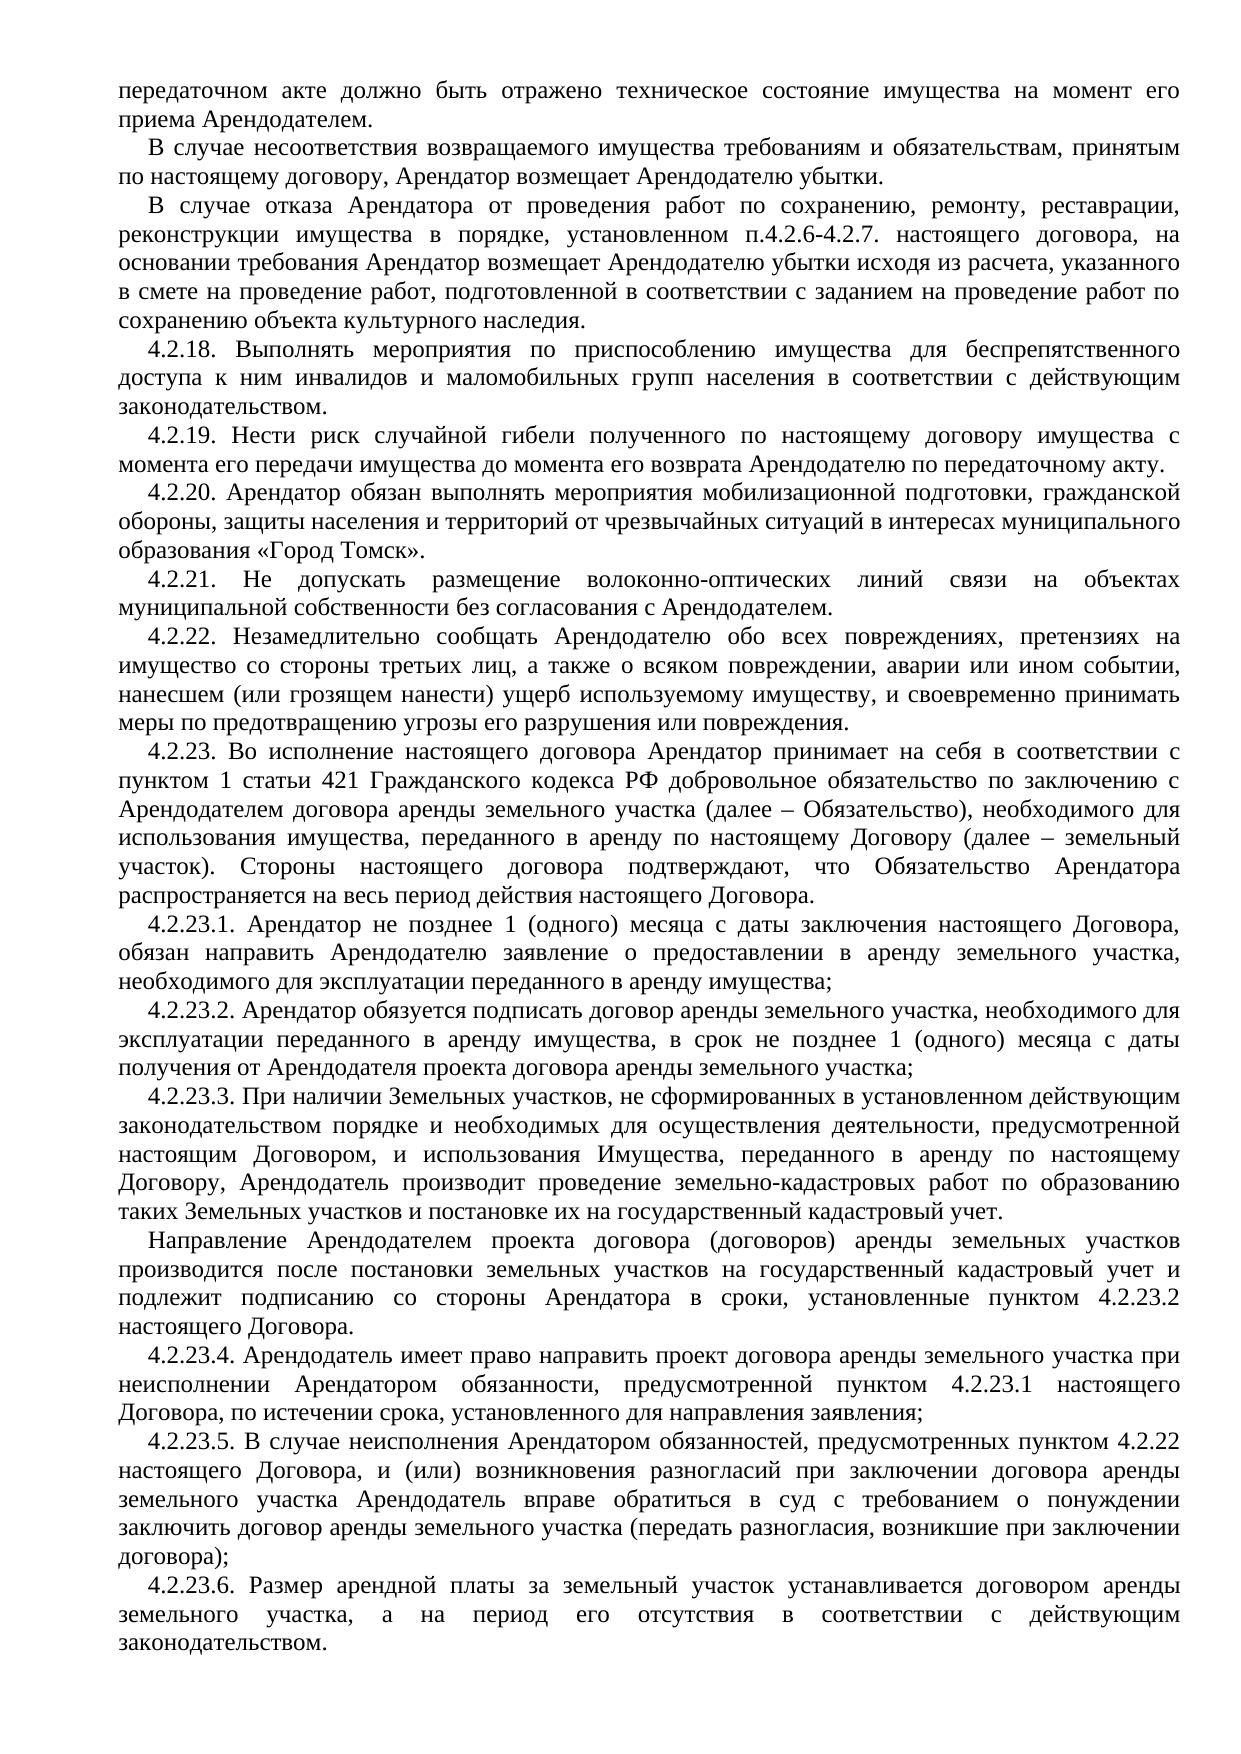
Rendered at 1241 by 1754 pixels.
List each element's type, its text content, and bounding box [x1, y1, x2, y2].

text 4.2.21. Не допускать размещение волоконно-оптических линий связи на объектах муниципальной собственности без согласования с Арендодателем. [118, 564, 1181, 621]
text 4.2.23. Во исполнение настоящего договора Арендатор принимает на себя в соответствии с пунктом 1 статьи 421 Гражданского кодекса РФ добровольное обязательство по заключению с Арендодателем договора аренды земельного участка (далее – Обязательство), необходимого для использования имущества, переданного в аренду по настоящему Договору (далее – земельный участок). Стороны настоящего договора подтверждают, что Обязательство Арендатора распространяется на весь период действия настоящего Договора. [118, 736, 1181, 909]
text В случае отказа Арендатора от проведения работ по сохранению, ремонту, реставрации, реконструкции имущества в порядке, установленном п.4.2.6-4.2.7. настоящего договора, на основании требования Арендатор возмещает Арендодателю убытки исходя из расчета, указанного в смете на проведение работ, подготовленной в соответствии с заданием на проведение работ по сохранению объекта культурного наследия. [118, 190, 1181, 334]
text 4.2.23.2. Арендатор обязуется подписать договор аренды земельного участка, необходимого для эксплуатации переданного в аренду имущества, в срок не позднее 1 (одного) месяца с даты получения от Арендодателя проекта договора аренды земельного участка; [118, 995, 1181, 1081]
text 4.2.23.1. Арендатор не позднее 1 (одного) месяца с даты заключения настоящего Договора, обязан направить Арендодателю заявление о предоставлении в аренду земельного участка, необходимого для эксплуатации переданного в аренду имущества; [118, 909, 1181, 995]
text 4.2.23.3. При наличии Земельных участков, не сформированных в установленном действующим законодательством порядке и необходимых для осуществления деятельности, предусмотренной настоящим Договором, и использования Имущества, переданного в аренду по настоящему Договору, Арендодатель производит проведение земельно-кадастровых работ по образованию таких Земельных участков и постановке их на государственный кадастровый учет. [118, 1081, 1181, 1225]
text 4.2.19. Нести риск случайной гибели полученного по настоящему договору имущества с момента его передачи имущества до момента его возврата Арендодателю по передаточному акту. [118, 420, 1181, 477]
text передаточном акте должно быть отражено техническое состояние имущества на момент его приема Арендодателем. [118, 75, 1181, 132]
text 4.2.23.5. В случае неисполнения Арендатором обязанностей, предусмотренных пунктом 4.2.22 настоящего Договора, и (или) возникновения разногласий при заключении договора аренды земельного участка Арендодатель вправе обратиться в суд с требованием о понуждении заключить договор аренды земельного участка (передать разногласия, возникшие при заключении договора); [118, 1426, 1181, 1570]
text 4.2.22. Незамедлительно сообщать Арендодателю обо всех повреждениях, претензиях на имущество со стороны третьих лиц, а также о всяком повреждении, аварии или ином событии, нанесшем (или грозящем нанести) ущерб используемому имуществу, и своевременно принимать меры по предотвращению угрозы его разрушения или повреждения. [118, 621, 1181, 736]
text Направление Арендодателем проекта договора (договоров) аренды земельных участков производится после постановки земельных участков на государственный кадастровый учет и подлежит подписанию со стороны Арендатора в сроки, установленные пунктом 4.2.23.2 настоящего Договора. [118, 1225, 1181, 1340]
text В случае несоответствия возвращаемого имущества требованиям и обязательствам, принятым по настоящему договору, Арендатор возмещает Арендодателю убытки. [118, 132, 1181, 190]
text 4.2.20. Арендатор обязан выполнять мероприятия мобилизационной подготовки, гражданской обороны, защиты населения и территорий от чрезвычайных ситуаций в интересах муниципального образования «Город Томск». [118, 477, 1181, 564]
text 4.2.18. Выполнять мероприятия по приспособлению имущества для беспрепятственного доступа к ним инвалидов и маломобильных групп населения в соответствии с действующим законодательством. [118, 334, 1181, 420]
text 4.2.23.6. Размер арендной платы за земельный участок устанавливается договором аренды земельного участка, а на период его отсутствия в соответствии с действующим законодательством. [118, 1570, 1181, 1656]
text 4.2.23.4. Арендодатель имеет право направить проект договора аренды земельного участка при неисполнении Арендатором обязанности, предусмотренной пунктом 4.2.23.1 настоящего Договора, по истечении срока, установленного для направления заявления; [118, 1340, 1181, 1426]
